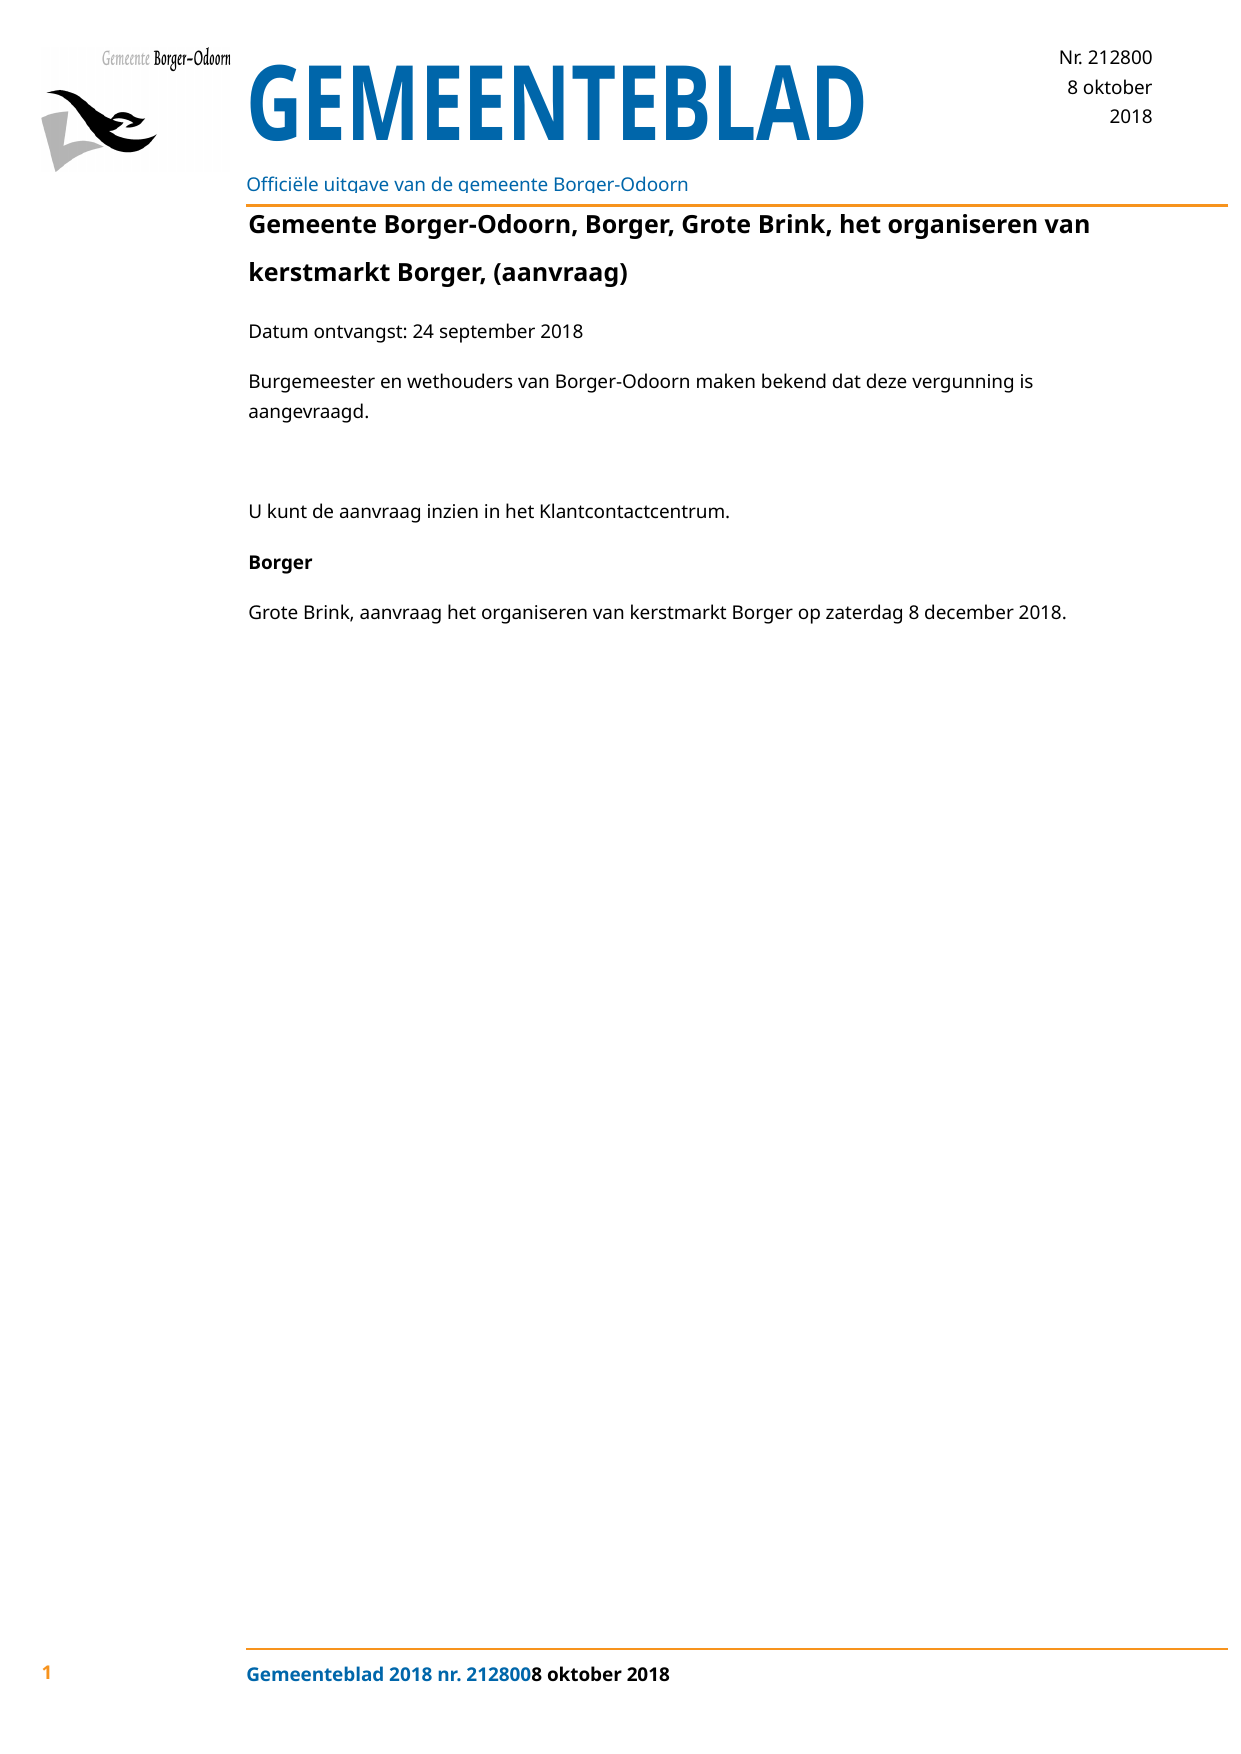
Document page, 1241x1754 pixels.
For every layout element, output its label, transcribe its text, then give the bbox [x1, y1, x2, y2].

picture [41, 47, 231, 172]
text U kunt de aanvraag inzien in het Klantcontactcentrum. [248, 499, 1152, 524]
text Gemeente Borger-Odoorn, Borger, Grote Brink, het organiseren van kerstmarkt Borger, (aanvraag) [248, 207, 1152, 288]
text Burgemeester en wethouders van Borger-Odoorn maken bekend dat deze vergunning is aangevraagd. [248, 368, 1152, 424]
text Grote Brink, aanvraag het organiseren van kerstmarkt Borger op zaterdag 8 december 2018. [248, 599, 1152, 625]
text Borger [248, 549, 1152, 575]
text Datum ontvangst: 24 september 2018 [248, 318, 1152, 344]
